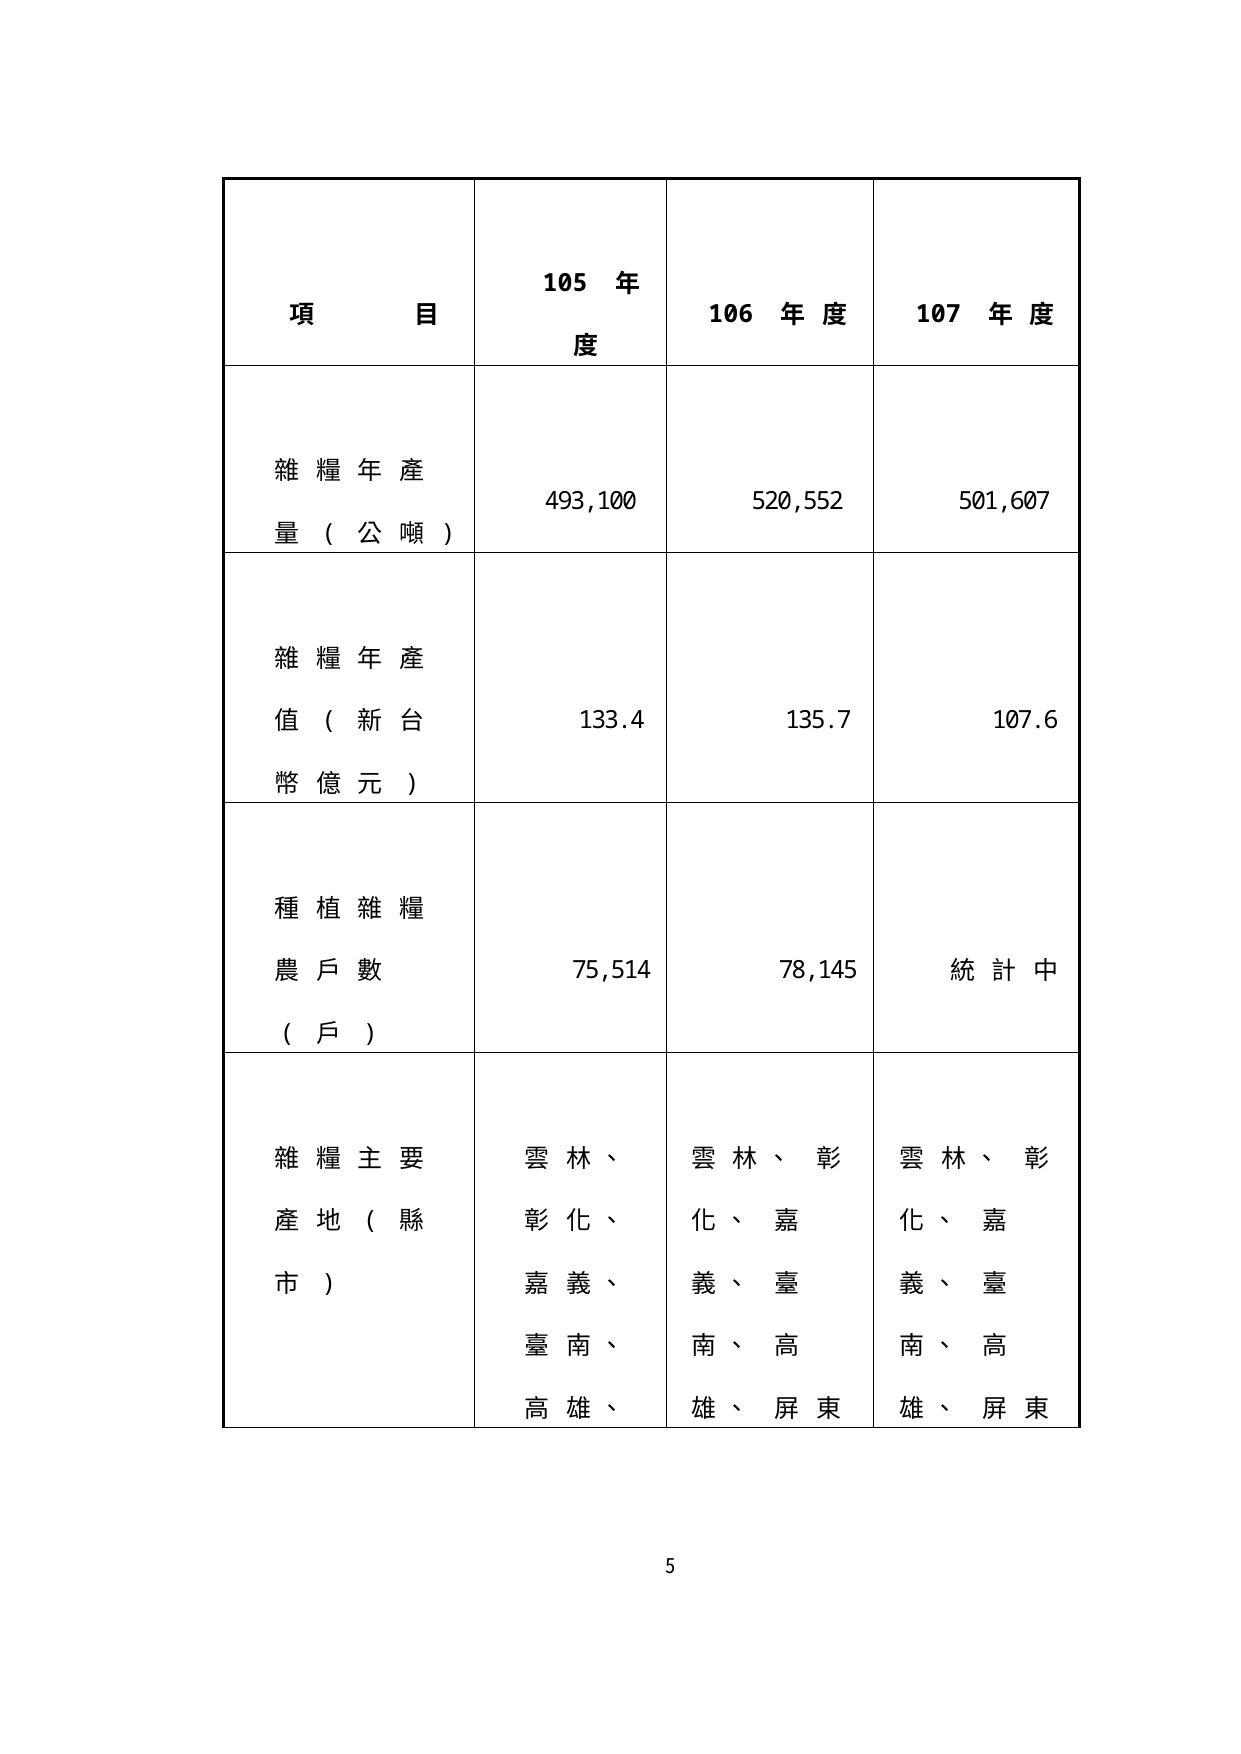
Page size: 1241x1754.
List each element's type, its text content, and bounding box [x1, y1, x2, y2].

table_cell 雲林、彰化、嘉義、臺南、高雄、屏東 [874, 1053, 1078, 1427]
table_cell 493,100 [475, 366, 666, 552]
table_cell 統計中 [874, 803, 1078, 1052]
table_cell 雜糧年產值(新台幣億元) [225, 553, 474, 802]
table_cell 雜糧主要產地(縣市) [225, 1053, 474, 1427]
table_header 106年度 [667, 180, 873, 365]
table_cell 雲林、彰化、嘉義、臺南、高雄、屏東 [667, 1053, 873, 1427]
table_cell 種植雜糧農戶數(戶) [225, 803, 474, 1052]
table_cell 135.7 [667, 553, 873, 802]
table_cell 78,145 [667, 803, 873, 1052]
table_cell 雜糧年產量(公噸) [225, 366, 474, 552]
table_cell 501,607 [874, 366, 1078, 552]
table_header 107年度 [874, 180, 1078, 365]
table_cell 133.4 [475, 553, 666, 802]
table_cell 75,514 [475, 803, 666, 1052]
table_cell 520,552 [667, 366, 873, 552]
table_cell 雲林、彰化、嘉義、臺南、高雄、 [475, 1053, 666, 1427]
table_cell 107.6 [874, 553, 1078, 802]
table_header 項 目 [225, 180, 474, 365]
table_header 105年度 [475, 180, 666, 365]
